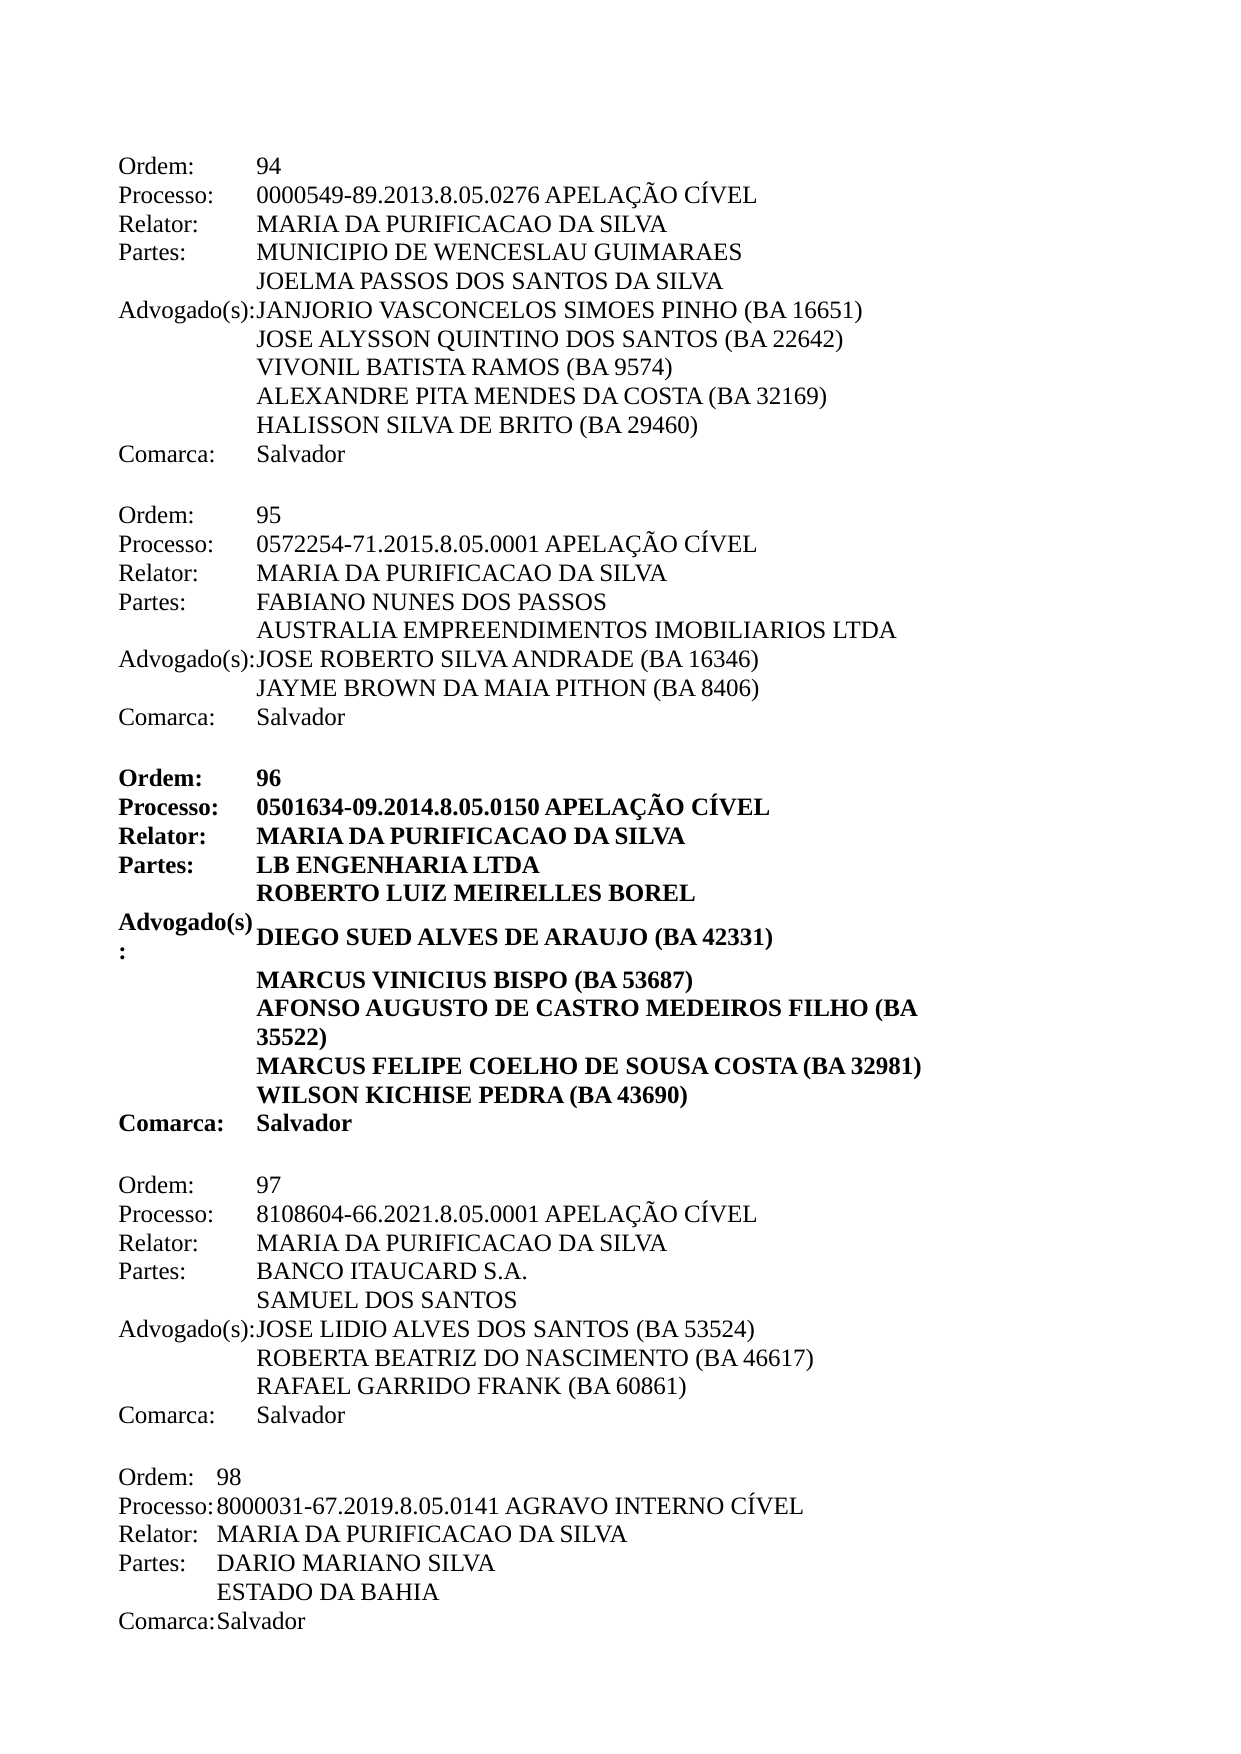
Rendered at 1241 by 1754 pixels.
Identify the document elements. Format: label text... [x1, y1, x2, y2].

table_cell VIVONIL BATISTA RAMOS (BA 9574) [256, 353, 868, 381]
table_cell 8000031-67.2019.8.05.0141 AGRAVO INTERNO CÍVEL [216, 1491, 808, 1519]
table_cell Comarca: [118, 702, 256, 730]
table_cell Partes: [118, 238, 256, 266]
table_header Ordem: [118, 151, 256, 180]
table_cell [118, 994, 256, 1051]
table_cell JAYME BROWN DA MAIA PITHON (BA 8406) [256, 673, 902, 702]
table_cell Salvador [256, 1109, 971, 1137]
table_cell 0572254-71.2015.8.05.0001 APELAÇÃO CÍVEL [256, 529, 902, 558]
table_cell ROBERTO LUIZ MEIRELLES BOREL [256, 879, 971, 907]
table_header 97 [256, 1170, 820, 1199]
table_cell Relator: [118, 209, 256, 237]
table_cell [118, 965, 256, 993]
table_cell [118, 266, 256, 295]
table_cell Partes: [118, 1548, 216, 1577]
table_cell JOSE ROBERTO SILVA ANDRADE (BA 16346) [256, 644, 902, 673]
table_cell MARCUS VINICIUS BISPO (BA 53687) [256, 965, 971, 993]
table_cell JOSE ALYSSON QUINTINO DOS SANTOS (BA 22642) [256, 324, 868, 352]
table_cell Relator: [118, 1520, 216, 1548]
table_cell Salvador [256, 702, 902, 730]
table_cell [118, 879, 256, 907]
table_cell MARIA DA PURIFICACAO DA SILVA [256, 209, 868, 237]
table_cell Advogado(s): [118, 644, 256, 673]
table_header Ordem: [118, 1170, 256, 1199]
table_cell Advogado(s): [118, 295, 256, 324]
table_cell Processo: [118, 792, 256, 821]
table_cell Relator: [118, 558, 256, 587]
table_cell FABIANO NUNES DOS PASSOS [256, 587, 902, 615]
table_cell 8108604-66.2021.8.05.0001 APELAÇÃO CÍVEL [256, 1199, 820, 1228]
table_cell BANCO ITAUCARD S.A. [256, 1256, 820, 1285]
table_cell [118, 1051, 256, 1080]
table_cell ROBERTA BEATRIZ DO NASCIMENTO (BA 46617) [256, 1343, 820, 1371]
table_header 94 [256, 151, 868, 180]
table_cell Advogado(s): [118, 907, 256, 965]
table_cell Partes: [118, 850, 256, 878]
table_cell DIEGO SUED ALVES DE ARAUJO (BA 42331) [256, 907, 971, 965]
table_cell Processo: [118, 1491, 216, 1519]
table_cell [118, 1577, 216, 1606]
table_header 95 [256, 500, 902, 529]
table_header 98 [216, 1462, 808, 1491]
table_cell JANJORIO VASCONCELOS SIMOES PINHO (BA 16651) [256, 295, 868, 324]
table_cell Comarca: [118, 1606, 216, 1634]
table_cell [118, 381, 256, 410]
table_cell WILSON KICHISE PEDRA (BA 43690) [256, 1080, 971, 1108]
table_cell DARIO MARIANO SILVA [216, 1548, 808, 1577]
table_header Ordem: [118, 764, 256, 792]
table_cell 0000549-89.2013.8.05.0276 APELAÇÃO CÍVEL [256, 180, 868, 209]
table_cell SAMUEL DOS SANTOS [256, 1285, 820, 1314]
table_cell Partes: [118, 587, 256, 615]
table_cell [118, 1371, 256, 1400]
table_cell MARIA DA PURIFICACAO DA SILVA [256, 821, 971, 850]
table_cell Processo: [118, 1199, 256, 1228]
table_header Ordem: [118, 1462, 216, 1491]
table_cell [118, 1343, 256, 1371]
table_cell ESTADO DA BAHIA [216, 1577, 808, 1606]
table_cell Relator: [118, 1228, 256, 1256]
table_cell HALISSON SILVA DE BRITO (BA 29460) [256, 410, 868, 439]
table_cell AFONSO AUGUSTO DE CASTRO MEDEIROS FILHO (BA 35522) [256, 994, 971, 1051]
table_cell ALEXANDRE PITA MENDES DA COSTA (BA 32169) [256, 381, 868, 410]
table_cell Partes: [118, 1256, 256, 1285]
table_cell Relator: [118, 821, 256, 850]
table_cell [118, 1285, 256, 1314]
table_cell Advogado(s): [118, 1314, 256, 1343]
table_cell RAFAEL GARRIDO FRANK (BA 60861) [256, 1371, 820, 1400]
table_cell [118, 410, 256, 439]
table_cell MARIA DA PURIFICACAO DA SILVA [216, 1520, 808, 1548]
table_cell [118, 615, 256, 644]
table_cell AUSTRALIA EMPREENDIMENTOS IMOBILIARIOS LTDA [256, 615, 902, 644]
table_cell 0501634-09.2014.8.05.0150 APELAÇÃO CÍVEL [256, 792, 971, 821]
table_cell Comarca: [118, 1109, 256, 1137]
table_cell Processo: [118, 180, 256, 209]
table_cell [118, 324, 256, 352]
table_cell MARIA DA PURIFICACAO DA SILVA [256, 1228, 820, 1256]
table_cell Salvador [256, 1400, 820, 1429]
table_cell JOELMA PASSOS DOS SANTOS DA SILVA [256, 266, 868, 295]
table_cell [118, 1080, 256, 1108]
table_header Ordem: [118, 500, 256, 529]
table_cell Comarca: [118, 1400, 256, 1429]
table_cell Salvador [216, 1606, 808, 1634]
table_cell JOSE LIDIO ALVES DOS SANTOS (BA 53524) [256, 1314, 820, 1343]
table_cell MARCUS FELIPE COELHO DE SOUSA COSTA (BA 32981) [256, 1051, 971, 1080]
table_cell LB ENGENHARIA LTDA [256, 850, 971, 878]
table_cell Salvador [256, 439, 868, 467]
table_cell [118, 353, 256, 381]
table_cell MUNICIPIO DE WENCESLAU GUIMARAES [256, 238, 868, 266]
table_cell MARIA DA PURIFICACAO DA SILVA [256, 558, 902, 587]
table_cell Processo: [118, 529, 256, 558]
table_header 96 [256, 764, 971, 792]
table_cell Comarca: [118, 439, 256, 467]
table_cell [118, 673, 256, 702]
